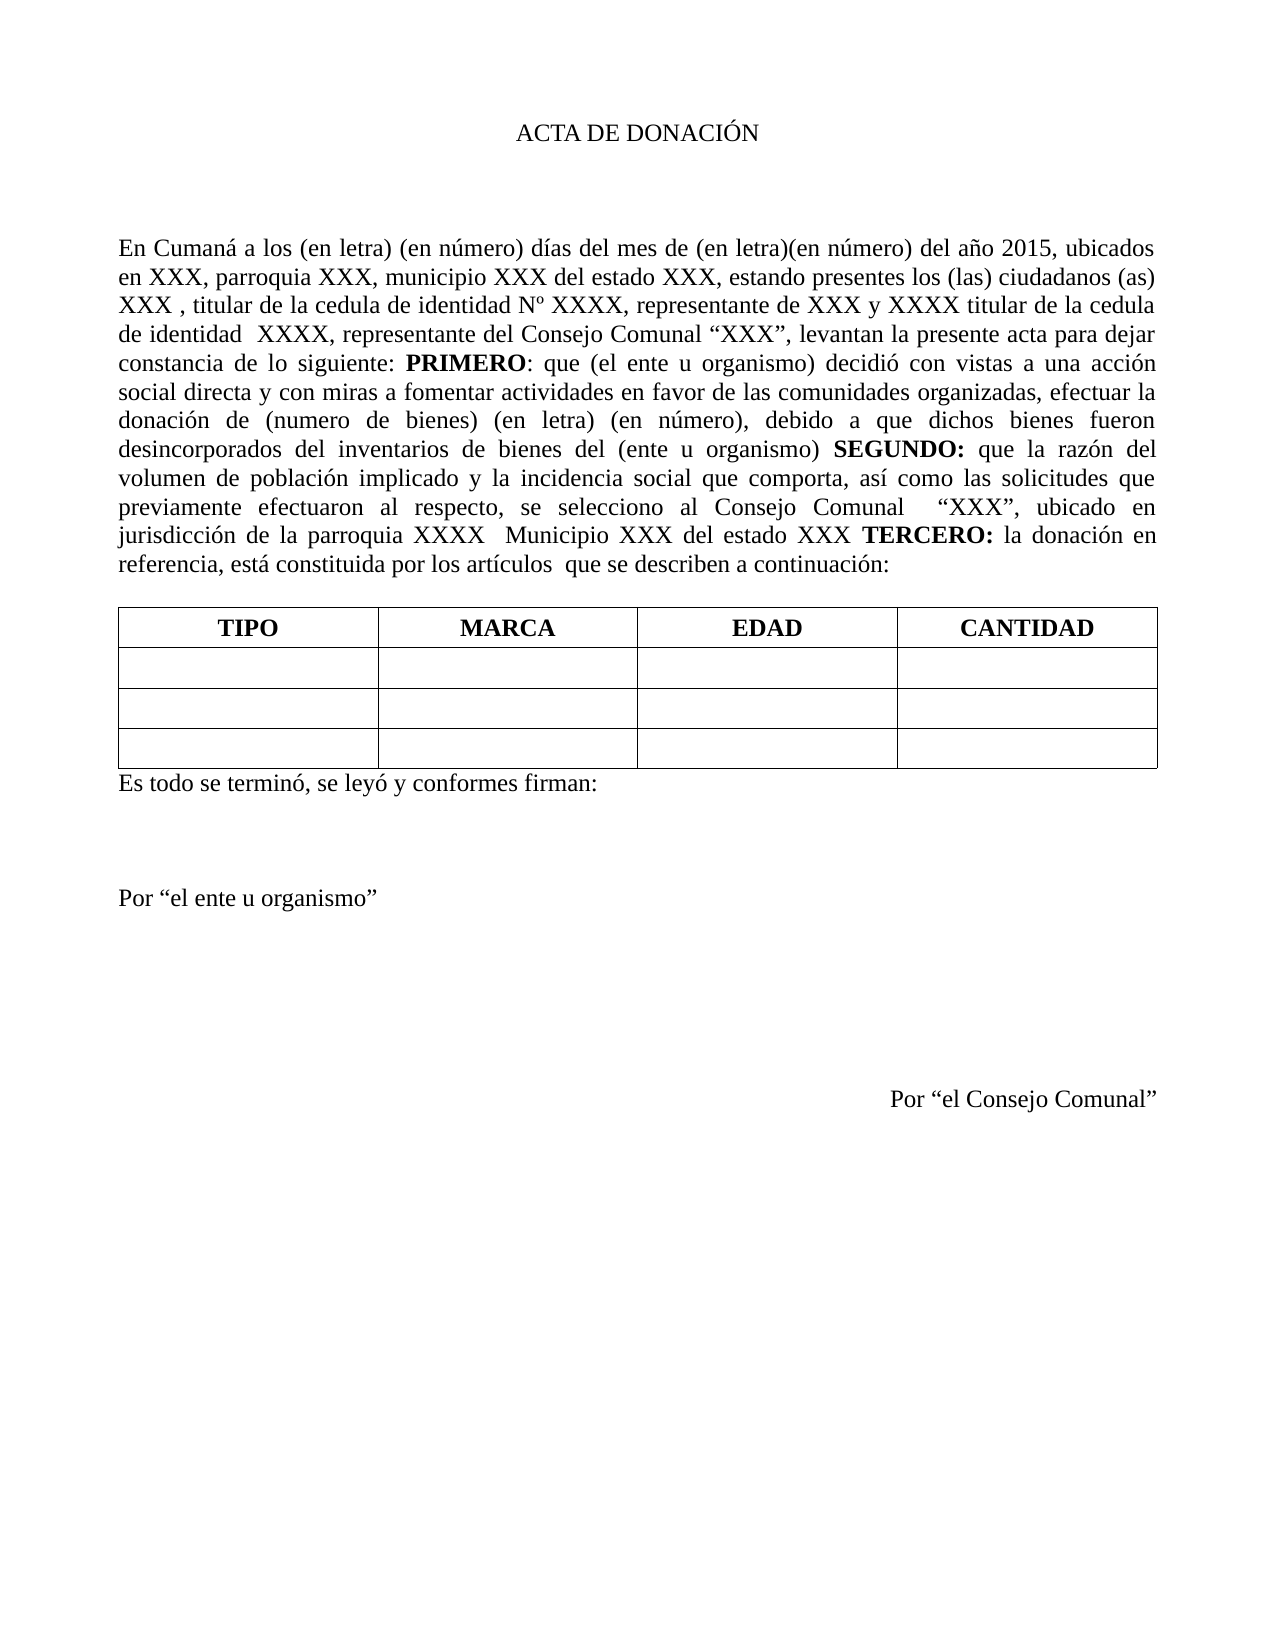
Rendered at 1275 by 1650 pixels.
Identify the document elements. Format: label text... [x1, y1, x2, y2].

table_cell [119, 729, 378, 768]
table_cell [379, 729, 637, 768]
text Es todo se terminó, se leyó y conformes firman: [118, 769, 1157, 797]
table_header CANTIDAD [898, 608, 1157, 647]
text Por “el ente u organismo” [118, 883, 1157, 912]
table_header EDAD [638, 608, 897, 647]
text En Cumaná a los (en letra) (en número) días del mes de (en letra)(en número) del año 2015, ubicados en XXX, parroquia XXX, municipio XXX del estado XXX, estando presentes los (las) ciudadanos (as) XXX , titular de la cedula de identidad Nº XXXX, representante de XXX y XXXX titular de la cedula de identidad XXXX, representante del Consejo Comunal “XXX”, levantan la presente acta para dejar constancia de lo siguiente: PRIMERO: que (el ente u organismo) decidió con vistas a una acción social directa y con miras a fomentar actividades en favor de las comunidades organizadas, efectuar la donación de (numero de bienes) (en letra) (en número), debido a que dichos bienes fueron desincorporados del inventarios de bienes del (ente u organismo) SEGUNDO: que la razón del volumen de población implicado y la incidencia social que comporta, así como las solicitudes que previamente efectuaron al respecto, se selecciono al Consejo Comunal “XXX”, ubicado en jurisdicción de la parroquia XXXX Municipio XXX del estado XXX TERCERO: la donación en referencia, está constituida por los artículos que se describen a continuación: [118, 233, 1157, 578]
table_cell [898, 729, 1157, 768]
table_cell [119, 689, 378, 728]
text ACTA DE DONACIÓN [118, 118, 1157, 147]
table_cell [638, 648, 897, 687]
table_header TIPO [119, 608, 378, 647]
table_cell [898, 648, 1157, 687]
text Por “el Consejo Comunal” [118, 1084, 1157, 1113]
table_cell [379, 648, 637, 687]
table_cell [638, 689, 897, 728]
table_header MARCA [379, 608, 637, 647]
table_cell [638, 729, 897, 768]
table_cell [379, 689, 637, 728]
table_cell [898, 689, 1157, 728]
table_cell [119, 648, 378, 687]
